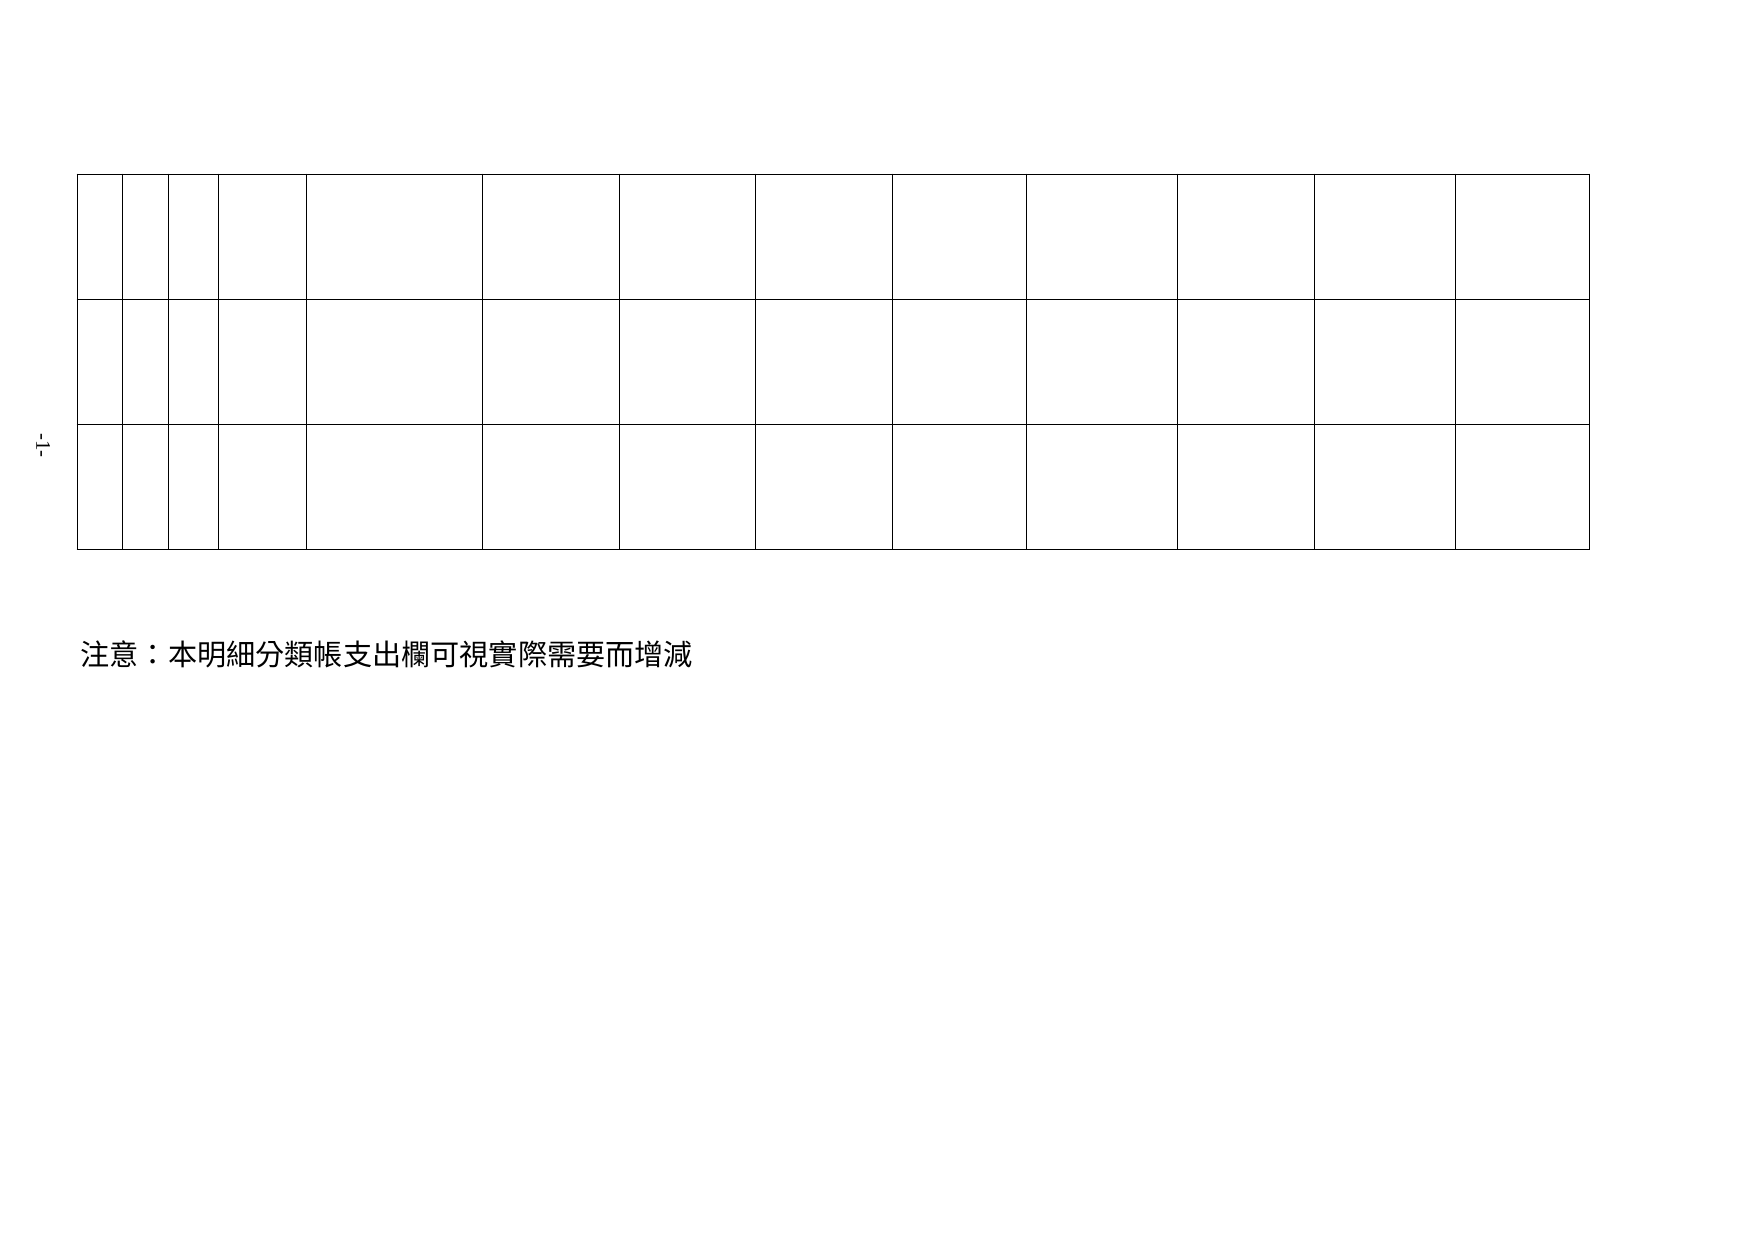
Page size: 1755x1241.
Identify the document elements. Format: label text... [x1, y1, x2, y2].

table_cell [893, 425, 1026, 548]
table_cell [1315, 300, 1455, 423]
table_cell [1456, 425, 1589, 548]
table_cell [78, 175, 122, 298]
table_cell [756, 300, 892, 423]
table_cell [620, 425, 755, 548]
table_cell [78, 300, 122, 423]
table_cell [1456, 175, 1589, 298]
table_cell [1178, 175, 1314, 298]
table_cell [483, 425, 619, 548]
table_cell [123, 300, 168, 423]
text 注意：本明細分類帳支出欄可視實際需要而增減 [80, 611, 1630, 673]
table_cell [307, 175, 482, 298]
table_cell [1315, 175, 1455, 298]
table_cell [78, 425, 122, 548]
table_cell [620, 175, 755, 298]
table_cell [123, 425, 168, 548]
table_cell [1027, 425, 1177, 548]
table_cell [123, 175, 168, 298]
table_cell [169, 300, 218, 423]
table_cell [1027, 175, 1177, 298]
table_cell [620, 300, 755, 423]
table_cell [1456, 300, 1589, 423]
table_cell [169, 425, 218, 548]
table_cell [219, 300, 306, 423]
table_cell [483, 175, 619, 298]
table_cell [893, 300, 1026, 423]
table_cell [169, 175, 218, 298]
table_cell [1027, 300, 1177, 423]
table_cell [1315, 425, 1455, 548]
table_cell [1178, 300, 1314, 423]
table_cell [219, 175, 306, 298]
table_cell [893, 175, 1026, 298]
table_cell [756, 175, 892, 298]
table_cell [483, 300, 619, 423]
table_cell [1178, 425, 1314, 548]
table_cell [307, 300, 482, 423]
table_cell [756, 425, 892, 548]
table_cell [219, 425, 306, 548]
table_cell [307, 425, 482, 548]
